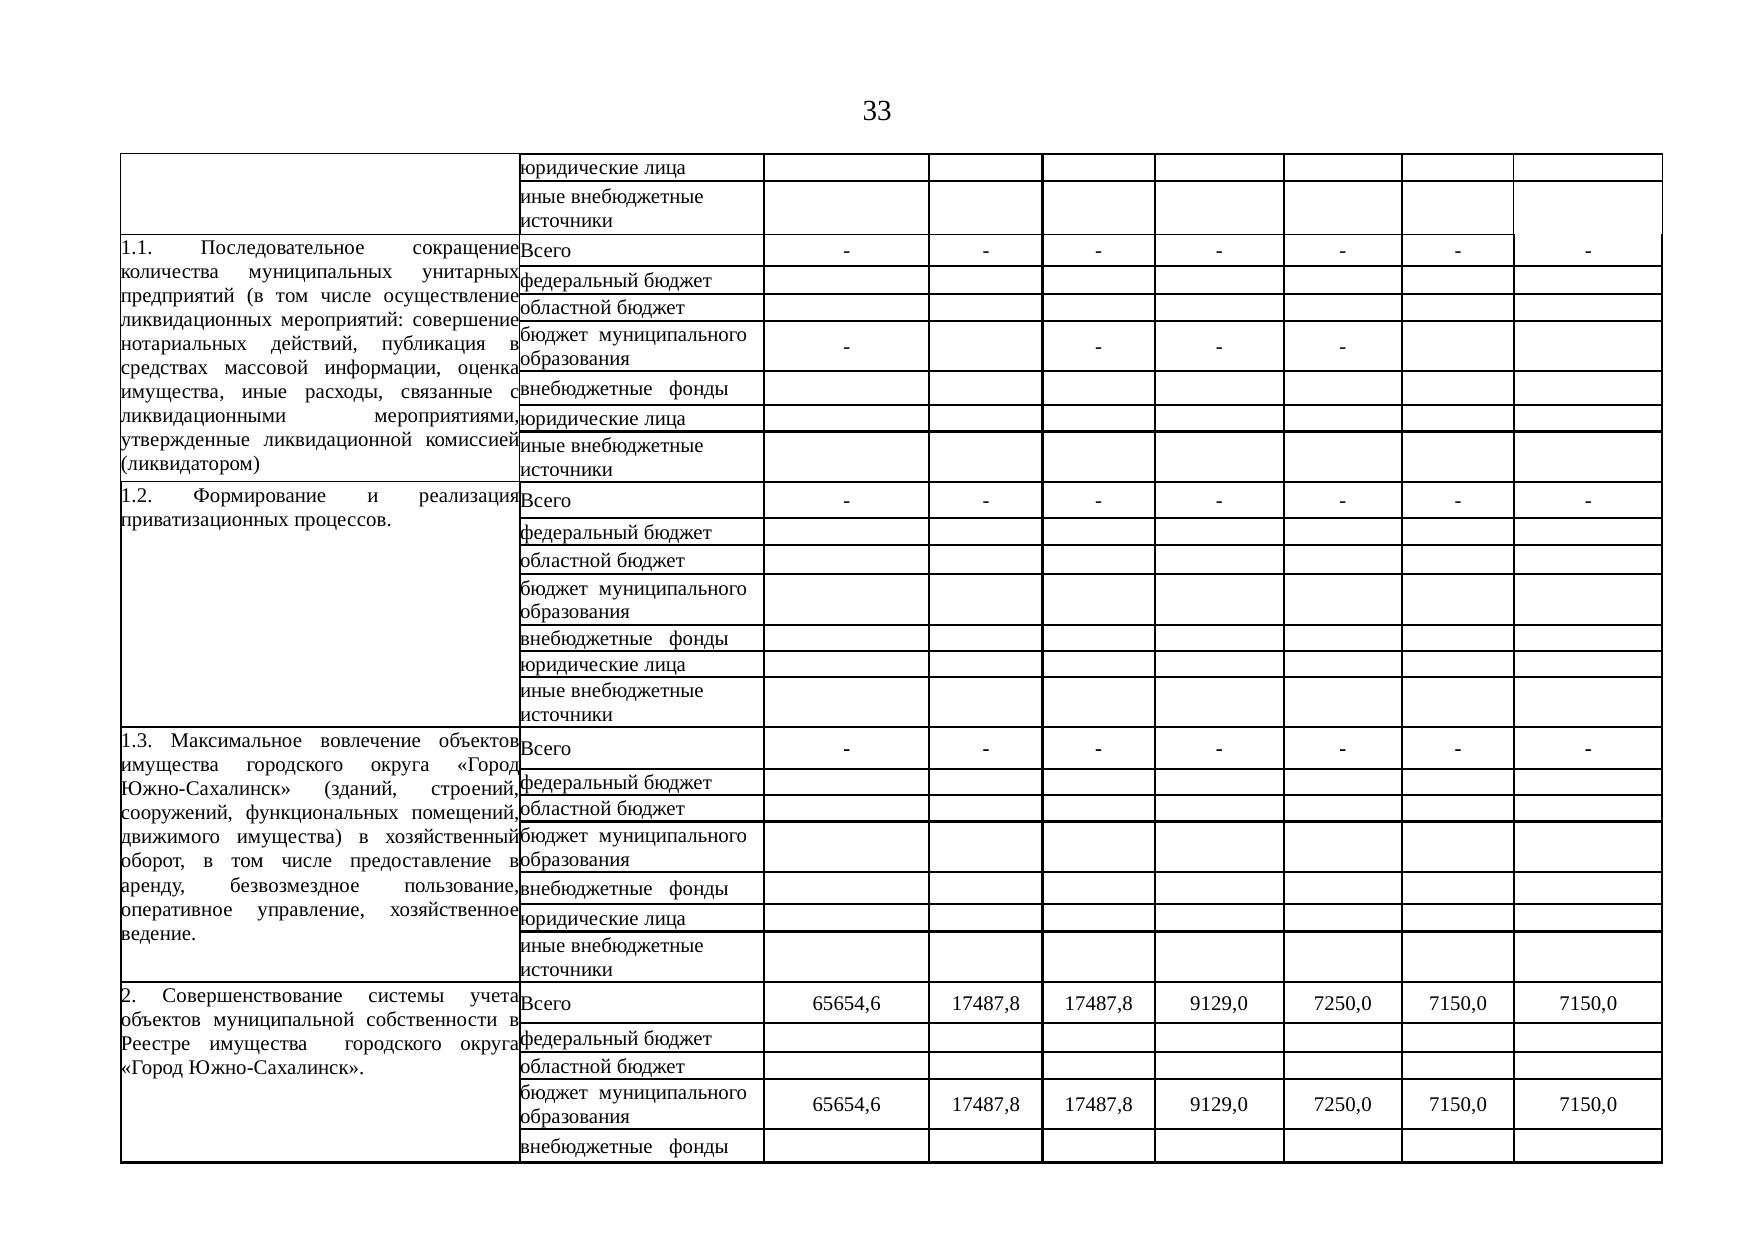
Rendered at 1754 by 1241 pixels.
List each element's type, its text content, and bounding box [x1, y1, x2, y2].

table_cell [1515, 372, 1661, 403]
table_cell [1403, 1053, 1513, 1078]
table_cell [1156, 295, 1283, 319]
table_cell бюджет муниципального образования [520, 322, 763, 370]
table_cell [121, 154, 519, 233]
table_cell [1156, 770, 1283, 794]
table_cell [1403, 575, 1513, 623]
table_cell [1515, 519, 1661, 544]
table_cell [1285, 1053, 1401, 1078]
table_cell Всего [521, 983, 763, 1022]
table_cell [1156, 1130, 1283, 1161]
table_cell [1044, 267, 1154, 293]
table_cell юридические лица [521, 155, 763, 180]
table_cell областной бюджет [521, 546, 763, 573]
table_cell Всего [520, 235, 763, 265]
table_cell [1403, 1024, 1513, 1051]
table_cell - [1403, 728, 1513, 768]
table_cell [765, 519, 928, 544]
table_cell [930, 823, 1041, 871]
table_cell - [1285, 322, 1401, 370]
table_cell [930, 1130, 1041, 1161]
table_cell [765, 1130, 928, 1161]
table_cell [1044, 905, 1154, 930]
table_cell - [1044, 728, 1154, 768]
table_cell [765, 652, 928, 676]
table_cell [1514, 155, 1662, 180]
table_cell - [765, 235, 928, 265]
table_cell областной бюджет [521, 796, 763, 820]
table_cell [930, 678, 1041, 726]
table_cell [930, 652, 1041, 676]
table_cell [765, 433, 928, 481]
table_cell 17487,8 [1044, 1080, 1154, 1128]
table_cell - [1403, 235, 1513, 265]
table_cell внебюджетные фонды [521, 873, 763, 903]
table_cell [1044, 546, 1154, 573]
table_cell [1515, 433, 1661, 481]
table_cell [1285, 267, 1401, 293]
table_cell [1156, 905, 1283, 930]
table_cell 1.3. Максимальное вовлечение объектов имущества городского округа «Город Южно-Сахалинск» (зданий, строений, сооружений, функциональных помещений, движимого имущества) в хозяйственный оборот, в том числе предоставление в аренду, безвозмездное пользование, оперативное управление, хозяйственное ведение. [122, 728, 519, 981]
table_cell [1403, 519, 1513, 544]
table_cell [1403, 322, 1513, 370]
table_cell [1403, 546, 1513, 573]
table_cell [1285, 433, 1401, 481]
table_cell [1515, 1053, 1661, 1078]
table_cell [1044, 823, 1154, 871]
table_cell [930, 873, 1041, 903]
table_cell - [1515, 728, 1661, 768]
table_cell [1515, 905, 1661, 930]
table_cell [930, 905, 1041, 930]
table_cell 7150,0 [1403, 1080, 1513, 1128]
table_cell [1285, 1024, 1401, 1051]
table_cell [1044, 626, 1154, 649]
table_cell [930, 770, 1041, 794]
table_cell 17487,8 [1044, 983, 1154, 1022]
table_cell 1.1. Последовательное сокращение количества муниципальных унитарных предприятий (в том числе осуществление ликвидационных мероприятий: совершение нотариальных действий, публикация в средствах массовой информации, оценка имущества, иные расходы, связанные с ликвидационными мероприятиями, утвержденные ликвидационной комиссией (ликвидатором) [121, 235, 519, 481]
table_cell [930, 546, 1041, 573]
table_cell [1515, 575, 1661, 623]
table_cell [930, 575, 1041, 623]
table_cell [1403, 652, 1513, 676]
table_cell - [930, 728, 1041, 768]
table_cell [1156, 372, 1283, 403]
table_cell [1285, 823, 1401, 871]
table_cell [765, 267, 928, 293]
table_cell 9129,0 [1156, 1080, 1283, 1128]
table_cell - [1156, 728, 1283, 768]
table_cell [1044, 295, 1154, 319]
table_cell - [1285, 483, 1401, 517]
table_cell [930, 933, 1041, 981]
table_cell иные внебюджетные источники [521, 182, 763, 233]
table_cell [1156, 433, 1283, 481]
table_cell юридические лица [521, 652, 763, 676]
table_cell [1403, 823, 1513, 871]
table_cell [1515, 1130, 1661, 1161]
table_cell [1285, 678, 1401, 726]
table_cell 9129,0 [1156, 983, 1283, 1022]
table_cell [1515, 823, 1661, 871]
table_cell - [930, 483, 1041, 517]
table_cell [1403, 905, 1513, 930]
table_cell - [765, 483, 928, 517]
table_cell иные внебюджетные источники [521, 933, 763, 981]
table_cell [930, 267, 1041, 293]
table_cell Всего [521, 728, 763, 768]
table_cell [1156, 267, 1283, 293]
table_cell [1156, 652, 1283, 676]
table_cell [1285, 182, 1401, 233]
table_cell [765, 770, 928, 794]
table_cell 2. Совершенствование системы учета объектов муниципальной собственности в Реестре имущества городского округа «Город Южно-Сахалинск». [122, 983, 519, 1161]
table_cell бюджет муниципального образования [521, 1080, 763, 1128]
table_cell [1156, 546, 1283, 573]
table_cell [1515, 1024, 1661, 1051]
table_cell [1403, 873, 1513, 903]
table_cell [1285, 575, 1401, 623]
table_cell [1044, 873, 1154, 903]
table_cell [765, 1024, 928, 1051]
table_cell [930, 372, 1041, 403]
table_cell [1156, 626, 1283, 649]
table_cell областной бюджет [520, 295, 763, 319]
table_cell [1403, 1130, 1513, 1161]
table_cell [1156, 406, 1283, 430]
table_cell [765, 626, 928, 649]
table_cell [1044, 406, 1154, 430]
table_cell [1156, 519, 1283, 544]
table_cell - [1156, 322, 1283, 370]
table_cell [1403, 372, 1513, 403]
table_cell бюджет муниципального образования [521, 575, 763, 623]
table_cell [1403, 182, 1513, 233]
table_cell внебюджетные фонды [520, 372, 763, 403]
table_cell областной бюджет [521, 1053, 763, 1078]
table_cell 65654,6 [765, 1080, 928, 1128]
table_cell [930, 155, 1041, 180]
table_cell [1285, 933, 1401, 981]
table_cell - [930, 235, 1041, 265]
table_cell [1156, 182, 1283, 233]
table_cell - [765, 728, 928, 768]
table_cell [1285, 905, 1401, 930]
table_cell - [1044, 483, 1154, 517]
table_cell [1044, 519, 1154, 544]
table_cell иные внебюджетные источники [520, 433, 763, 481]
table_cell [930, 406, 1041, 430]
table_cell [1285, 873, 1401, 903]
table_cell [1156, 678, 1283, 726]
table_cell - [1285, 235, 1401, 265]
table_cell [1285, 546, 1401, 573]
table_cell [1285, 652, 1401, 676]
table_cell [930, 1024, 1041, 1051]
table_cell [1403, 626, 1513, 649]
table_cell [1156, 823, 1283, 871]
table_cell [1285, 372, 1401, 403]
table_cell [1403, 155, 1513, 180]
table_cell - [1156, 235, 1283, 265]
table_cell [765, 1053, 928, 1078]
table_cell 65654,6 [765, 983, 928, 1022]
table_cell [1403, 933, 1513, 981]
table_cell [765, 678, 928, 726]
table_cell [1044, 652, 1154, 676]
table_cell [1515, 626, 1661, 649]
table_cell [1515, 873, 1661, 903]
table_cell [1044, 933, 1154, 981]
table_cell [1285, 295, 1401, 319]
table_cell [1156, 1024, 1283, 1051]
table_cell - [1403, 483, 1513, 517]
table_cell [765, 796, 928, 820]
table_cell [1044, 770, 1154, 794]
table_cell [1515, 933, 1661, 981]
table_cell [765, 546, 928, 573]
table_cell федеральный бюджет [521, 1024, 763, 1051]
table_cell [1403, 433, 1513, 481]
table_cell - [1156, 483, 1283, 517]
table_cell [1403, 295, 1513, 319]
table_cell 7250,0 [1285, 983, 1401, 1022]
table_cell федеральный бюджет [521, 770, 763, 794]
table_cell [1044, 1053, 1154, 1078]
table_cell [930, 322, 1041, 370]
table_cell иные внебюджетные источники [521, 678, 763, 726]
table_cell [1044, 155, 1154, 180]
table_cell - [1515, 234, 1661, 265]
table_cell [1403, 267, 1513, 293]
table_cell 7150,0 [1515, 983, 1661, 1022]
table_cell юридические лица [521, 905, 763, 930]
table_cell [1403, 678, 1513, 726]
table_cell - [1515, 483, 1661, 517]
table_cell внебюджетные фонды [521, 626, 763, 649]
table_cell бюджет муниципального образования [521, 823, 763, 871]
table_cell [930, 1053, 1041, 1078]
table_cell [1515, 267, 1661, 293]
table_cell [765, 873, 928, 903]
table_cell [1285, 1130, 1401, 1161]
table_cell [1515, 322, 1661, 370]
table_cell [1285, 626, 1401, 649]
table_cell [765, 823, 928, 871]
table_cell [1156, 155, 1283, 180]
table_cell Всего [521, 483, 763, 517]
table_cell [1515, 546, 1661, 573]
table_cell [1156, 873, 1283, 903]
table_cell федеральный бюджет [520, 267, 763, 293]
table_cell 1.2. Формирование и реализация приватизационных процессов. [122, 482, 519, 726]
table_cell [930, 626, 1041, 649]
table_cell [1156, 1053, 1283, 1078]
table_cell [1515, 678, 1661, 726]
table_cell [1515, 406, 1661, 430]
table_cell [930, 295, 1041, 319]
table_cell [1285, 796, 1401, 820]
table_cell 17487,8 [930, 1080, 1041, 1128]
table_cell [1044, 796, 1154, 820]
table_cell [930, 519, 1041, 544]
table_cell 17487,8 [930, 983, 1041, 1022]
table_cell [765, 372, 928, 403]
table_cell - [765, 322, 928, 370]
table_cell [1044, 182, 1154, 233]
table_cell [765, 182, 928, 233]
table_cell федеральный бюджет [521, 519, 763, 544]
table_cell - [1285, 728, 1401, 768]
table_cell [1514, 182, 1662, 233]
table_cell [1044, 678, 1154, 726]
table_cell - [1044, 235, 1154, 265]
table_cell [930, 182, 1041, 233]
table_cell [765, 933, 928, 981]
table_cell [930, 796, 1041, 820]
table_cell юридические лица [520, 406, 763, 430]
table_cell [1403, 406, 1513, 430]
table_cell 7150,0 [1403, 983, 1513, 1022]
table_cell 7250,0 [1285, 1080, 1401, 1128]
table_cell [1044, 433, 1154, 481]
table_cell [1285, 770, 1401, 794]
table_cell 7150,0 [1515, 1080, 1661, 1128]
table_cell внебюджетные фонды [521, 1130, 763, 1161]
table_cell [930, 433, 1041, 481]
table_cell [1156, 796, 1283, 820]
table_cell [765, 905, 928, 930]
table_cell [1515, 770, 1661, 794]
table_cell [1156, 933, 1283, 981]
table_cell [1403, 770, 1513, 794]
table_cell [1156, 575, 1283, 623]
table_cell [765, 155, 928, 180]
table_cell [1515, 295, 1661, 319]
table_cell [1285, 406, 1401, 430]
table_cell [765, 295, 928, 319]
table_cell [1285, 519, 1401, 544]
table_cell [1285, 155, 1401, 180]
table_cell [765, 406, 928, 430]
table_cell [1403, 796, 1513, 820]
table_cell [1044, 1024, 1154, 1051]
table_cell [765, 575, 928, 623]
table_cell [1515, 796, 1661, 820]
table_cell [1044, 1130, 1154, 1161]
table_cell [1044, 372, 1154, 403]
table_cell [1044, 575, 1154, 623]
table_cell - [1044, 322, 1154, 370]
table_cell [1515, 652, 1661, 676]
